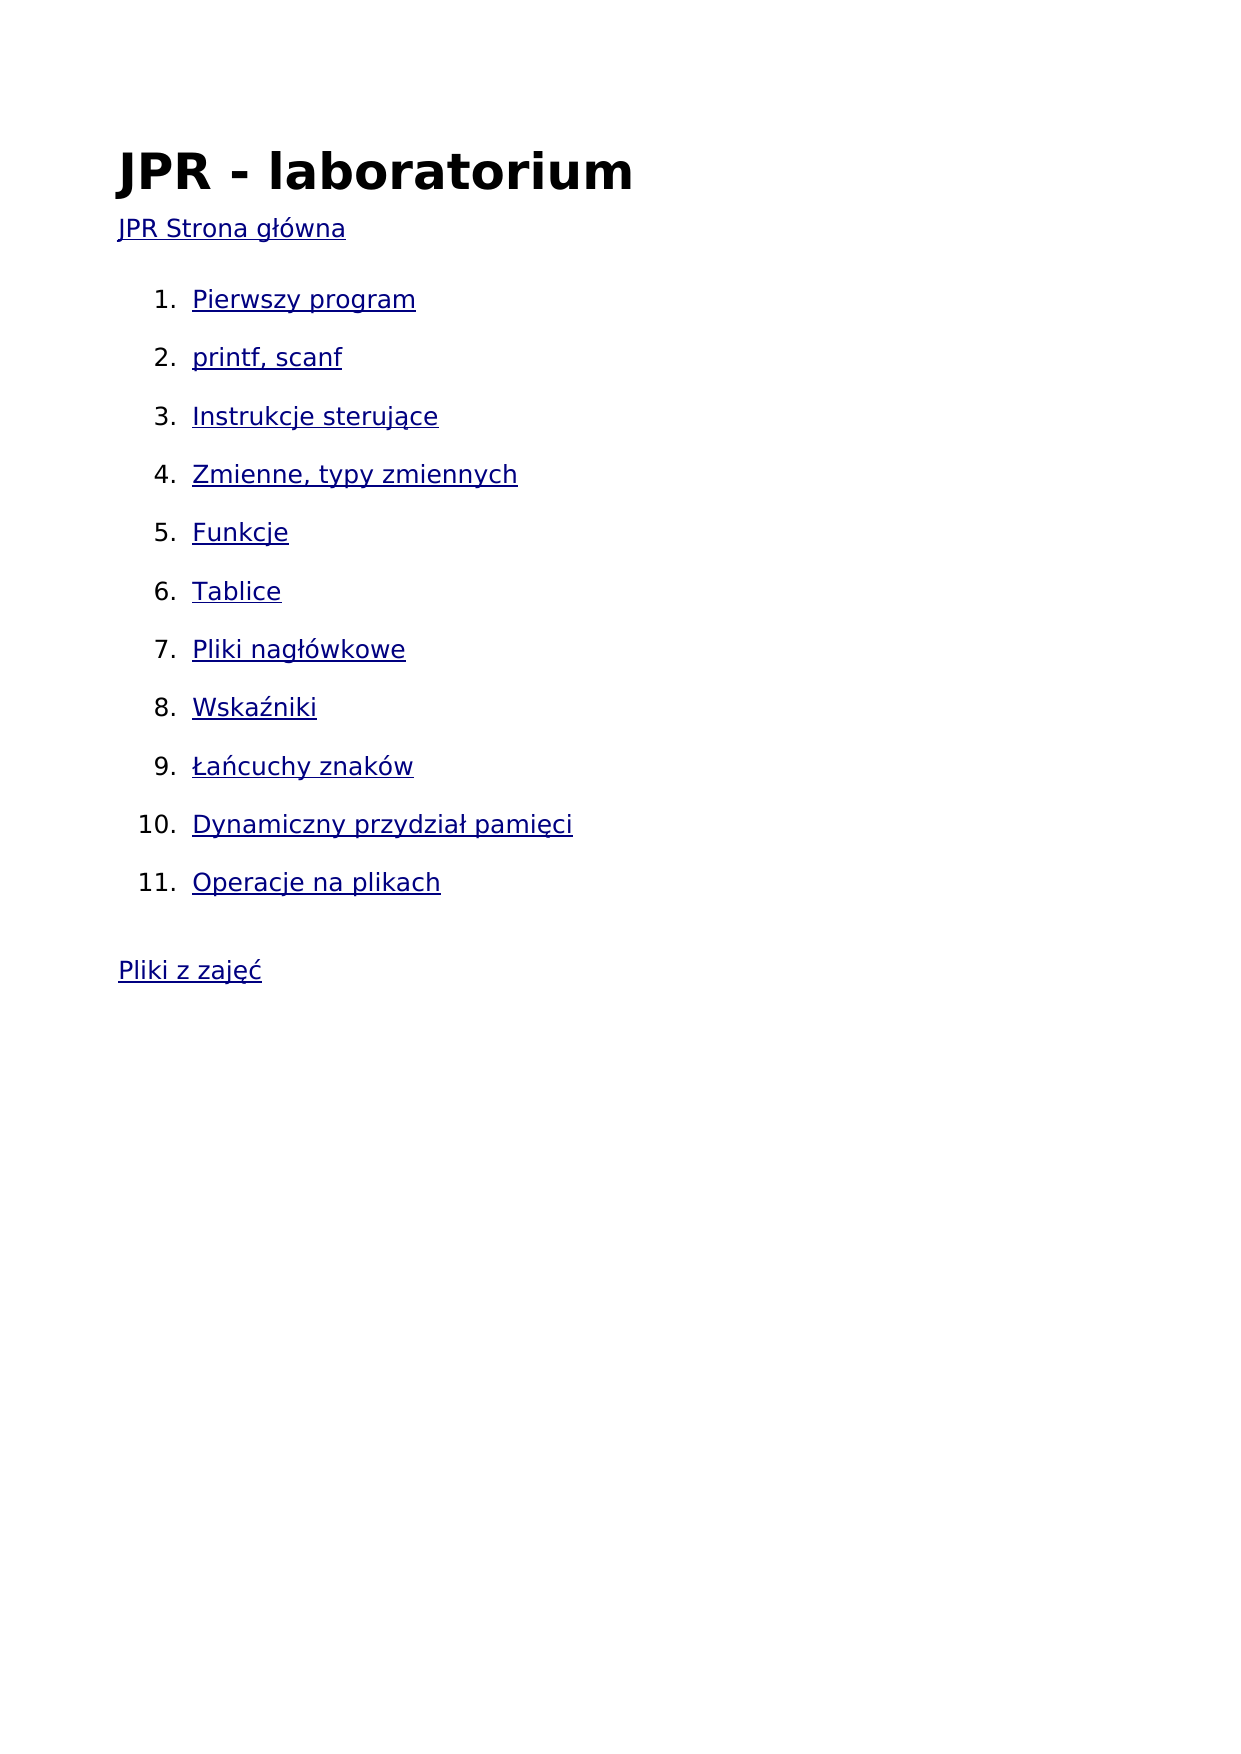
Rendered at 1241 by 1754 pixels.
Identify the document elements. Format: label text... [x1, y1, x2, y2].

list Zmienne, typy zmiennych [177, 460, 1122, 518]
list Instrukcje sterujące [177, 402, 1122, 460]
subtitle JPR - laboratorium [118, 143, 1122, 201]
list Pierwszy program [177, 285, 1122, 343]
list Pliki nagłówkowe [177, 635, 1122, 693]
list Wskaźniki [177, 693, 1122, 752]
list Łańcuchy znaków [177, 752, 1122, 810]
text Pliki z zajęć [118, 956, 1122, 1014]
list Tablice [177, 577, 1122, 635]
text JPR Strona główna [118, 214, 1122, 243]
list Funkcje [177, 518, 1122, 577]
list Operacje na plikach [177, 868, 1122, 927]
list Dynamiczny przydział pamięci [177, 810, 1122, 868]
list printf, scanf [177, 343, 1122, 402]
